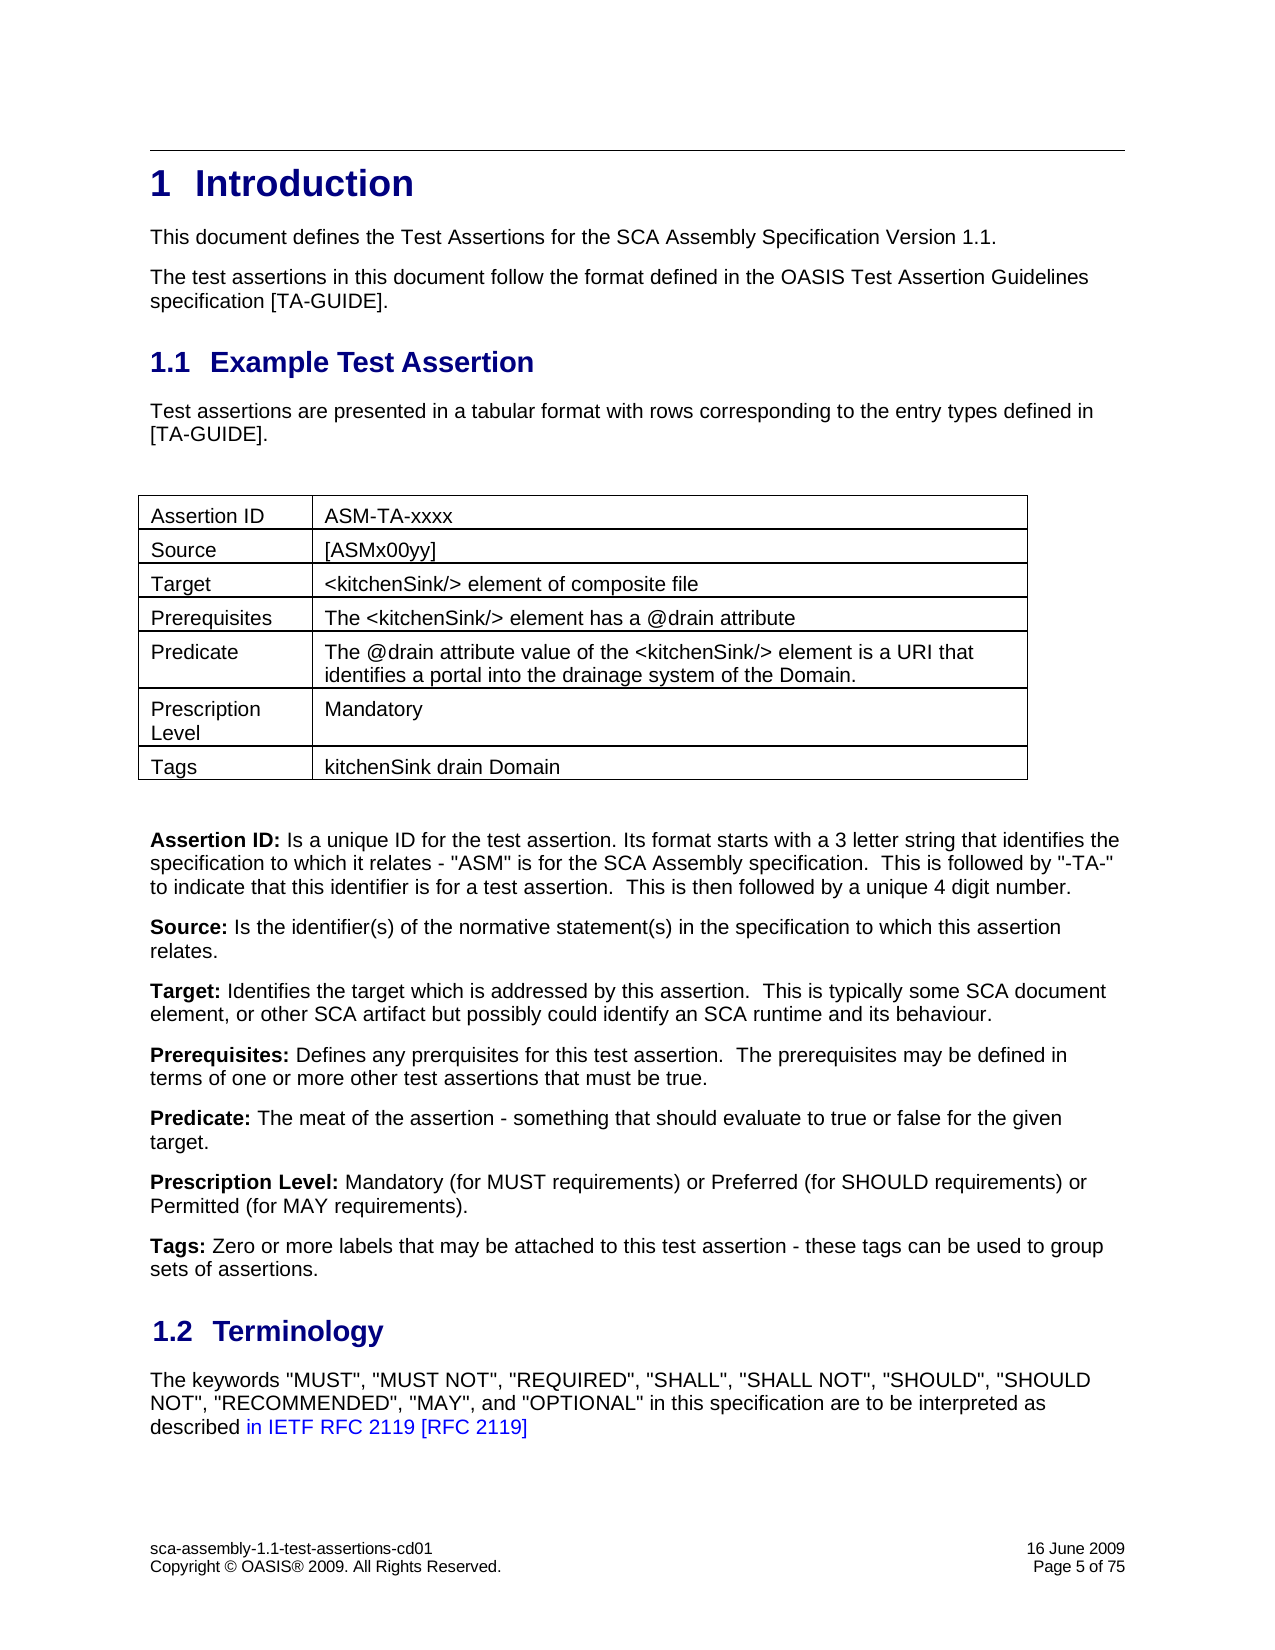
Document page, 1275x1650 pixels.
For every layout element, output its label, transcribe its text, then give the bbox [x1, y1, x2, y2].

subtitle Example Test Assertion [150, 346, 1125, 378]
text Prescription Level: Mandatory (for MUST requirements) or Preferred (for SHOULD requirements) or Permitted (for MAY requirements). [150, 1171, 1125, 1218]
text Test assertions are presented in a tabular format with rows corresponding to the entry types defined in [TA-GUIDE]. [150, 399, 1125, 446]
subtitle Introduction [150, 151, 1125, 204]
table_cell Prescription Level [139, 689, 312, 745]
table_cell Source [139, 530, 312, 562]
table_cell kitchenSink drain Domain [313, 747, 1027, 779]
table_header ASM-TA-xxxx [313, 496, 1027, 528]
text Predicate: The meat of the assertion - something that should evaluate to true or false for the given target. [150, 1107, 1125, 1154]
text Assertion ID: Is a unique ID for the test assertion. Its format starts with a 3 letter string that identifies the specification to which it relates - "ASM" is for the SCA Assembly specification. This is followed by "-TA-" to indicate that this identifier is for a test assertion. This is then followed by a unique 4 digit number. [150, 828, 1125, 899]
table_cell [ASMx00yy] [313, 530, 1027, 562]
table_cell Target [139, 564, 312, 596]
text Prerequisites: Defines any prerquisites for this test assertion. The prerequisites may be defined in terms of one or more other test assertions that must be true. [150, 1043, 1125, 1090]
table_cell Predicate [139, 632, 312, 687]
text The keywords "MUST", "MUST NOT", "REQUIRED", "SHALL", "SHALL NOT", "SHOULD", "SHOULD NOT", "RECOMMENDED", "MAY", and "OPTIONAL" in this specification are to be interpreted as described in IETF RFC 2119 [RFC 2119] [150, 1368, 1125, 1439]
table_header Assertion ID [139, 496, 312, 528]
text This document defines the Test Assertions for the SCA Assembly Specification Version 1.1. [150, 225, 1125, 249]
text The test assertions in this document follow the format defined in the OASIS Test Assertion Guidelines specification [TA-GUIDE]. [150, 266, 1125, 313]
table_cell Mandatory [313, 689, 1027, 745]
table_cell The @drain attribute value of the <kitchenSink/> element is a URI that identifies a portal into the drainage system of the Domain. [313, 632, 1027, 687]
table_cell The <kitchenSink/> element has a @drain attribute [313, 598, 1027, 630]
table_cell Prerequisites [139, 598, 312, 630]
text Source: Is the identifier(s) of the normative statement(s) in the specification to which this assertion relates. [150, 916, 1125, 963]
table_cell <kitchenSink/> element of composite file [313, 564, 1027, 596]
table_cell Tags [139, 747, 312, 779]
text Target: Identifies the target which is addressed by this assertion. This is typically some SCA document element, or other SCA artifact but possibly could identify an SCA runtime and its behaviour. [150, 979, 1125, 1026]
text Tags: Zero or more labels that may be attached to this test assertion - these tags can be used to group sets of assertions. [150, 1234, 1125, 1281]
subtitle Terminology [152, 1315, 1125, 1347]
